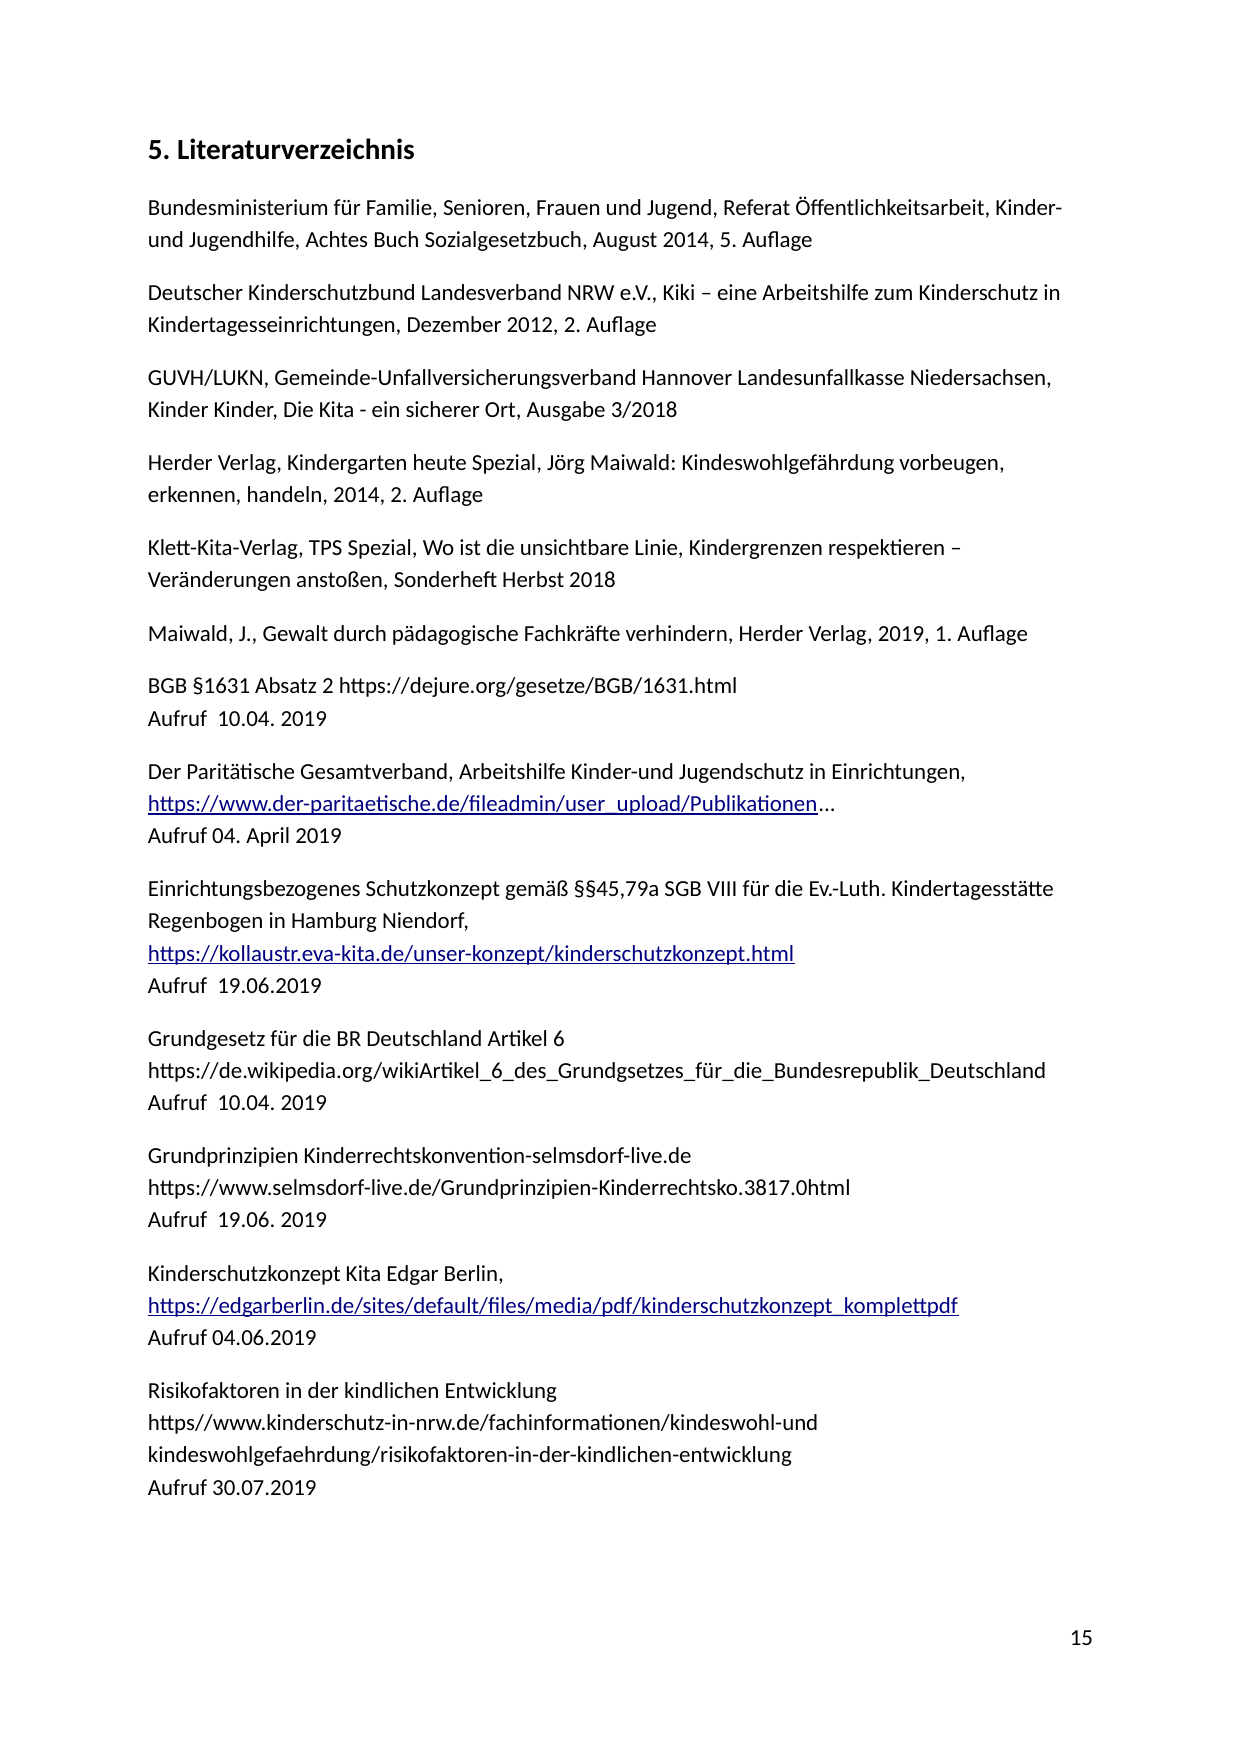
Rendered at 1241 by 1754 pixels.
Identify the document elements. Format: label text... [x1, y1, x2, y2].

text Maiwald, J., Gewalt durch pädagogische Fachkräfte verhindern, Herder Verlag, 2019, 1. Auflage [148, 619, 1093, 647]
text Grundgesetz für die BR Deutschland Artikel 6 https://de.wikipedia.org/wikiArtikel_6_des_Grundgsetzes_für_die_Bundesrepublik_Deutschland Aufruf 10.04. 2019 [148, 1024, 1093, 1116]
text Klett-Kita-Verlag, TPS Spezial, Wo ist die unsichtbare Linie, Kindergrenzen respektieren – Veränderungen anstoßen, Sonderheft Herbst 2018 [148, 533, 1093, 594]
text Einrichtungsbezogenes Schutzkonzept gemäß §§45,79a SGB VIII für die Ev.-Luth. Kindertagesstätte Regenbogen in Hamburg Niendorf, https://kollaustr.eva-kita.de/unser-konzept/kinderschutzkonzept.html Aufruf 19.06.2019 [148, 874, 1093, 999]
text Kinderschutzkonzept Kita Edgar Berlin, https://edgarberlin.de/sites/default/files/media/pdf/kinderschutzkonzept_komplettpdf Aufruf 04.06.2019 [148, 1259, 1093, 1351]
text Bundesministerium für Familie, Senioren, Frauen und Jugend, Referat Öffentlichkeitsarbeit, Kinder- und Jugendhilfe, Achtes Buch Sozialgesetzbuch, August 2014, 5. Auflage [148, 193, 1093, 253]
text BGB §1631 Absatz 2 https://dejure.org/gesetze/BGB/1631.html Aufruf 10.04. 2019 [148, 672, 1093, 732]
text 5. Literaturverzeichnis [148, 131, 1093, 166]
text Grundprinzipien Kinderrechtskonvention-selmsdorf-live.de https://www.selmsdorf-live.de/Grundprinzipien-Kinderrechtsko.3817.0html Aufruf 19.06. 2019 [148, 1141, 1093, 1234]
text Herder Verlag, Kindergarten heute Spezial, Jörg Maiwald: Kindeswohlgefährdung vorbeugen, erkennen, handeln, 2014, 2. Auflage [148, 448, 1093, 508]
text GUVH/LUKN, Gemeinde-Unfallversicherungsverband Hannover Landesunfallkasse Niedersachsen, Kinder Kinder, Die Kita - ein sicherer Ort, Ausgabe 3/2018 [148, 363, 1093, 423]
text Risikofaktoren in der kindlichen Entwicklung https//www.kinderschutz-in-nrw.de/fachinformationen/kindeswohl-und kindeswohlgefaehrdung/risikofaktoren-in-der-kindlichen-entwicklung Aufruf 30.07.2019 [148, 1376, 1093, 1501]
text Deutscher Kinderschutzbund Landesverband NRW e.V., Kiki – eine Arbeitshilfe zum Kinderschutz in Kindertagesseinrichtungen, Dezember 2012, 2. Auflage [148, 278, 1093, 338]
text Der Paritätische Gesamtverband, Arbeitshilfe Kinder-und Jugendschutz in Einrichtungen, https://www.der-paritaetische.de/fileadmin/user_upload/Publikationen... Aufruf 04. April 2019 [148, 757, 1093, 849]
